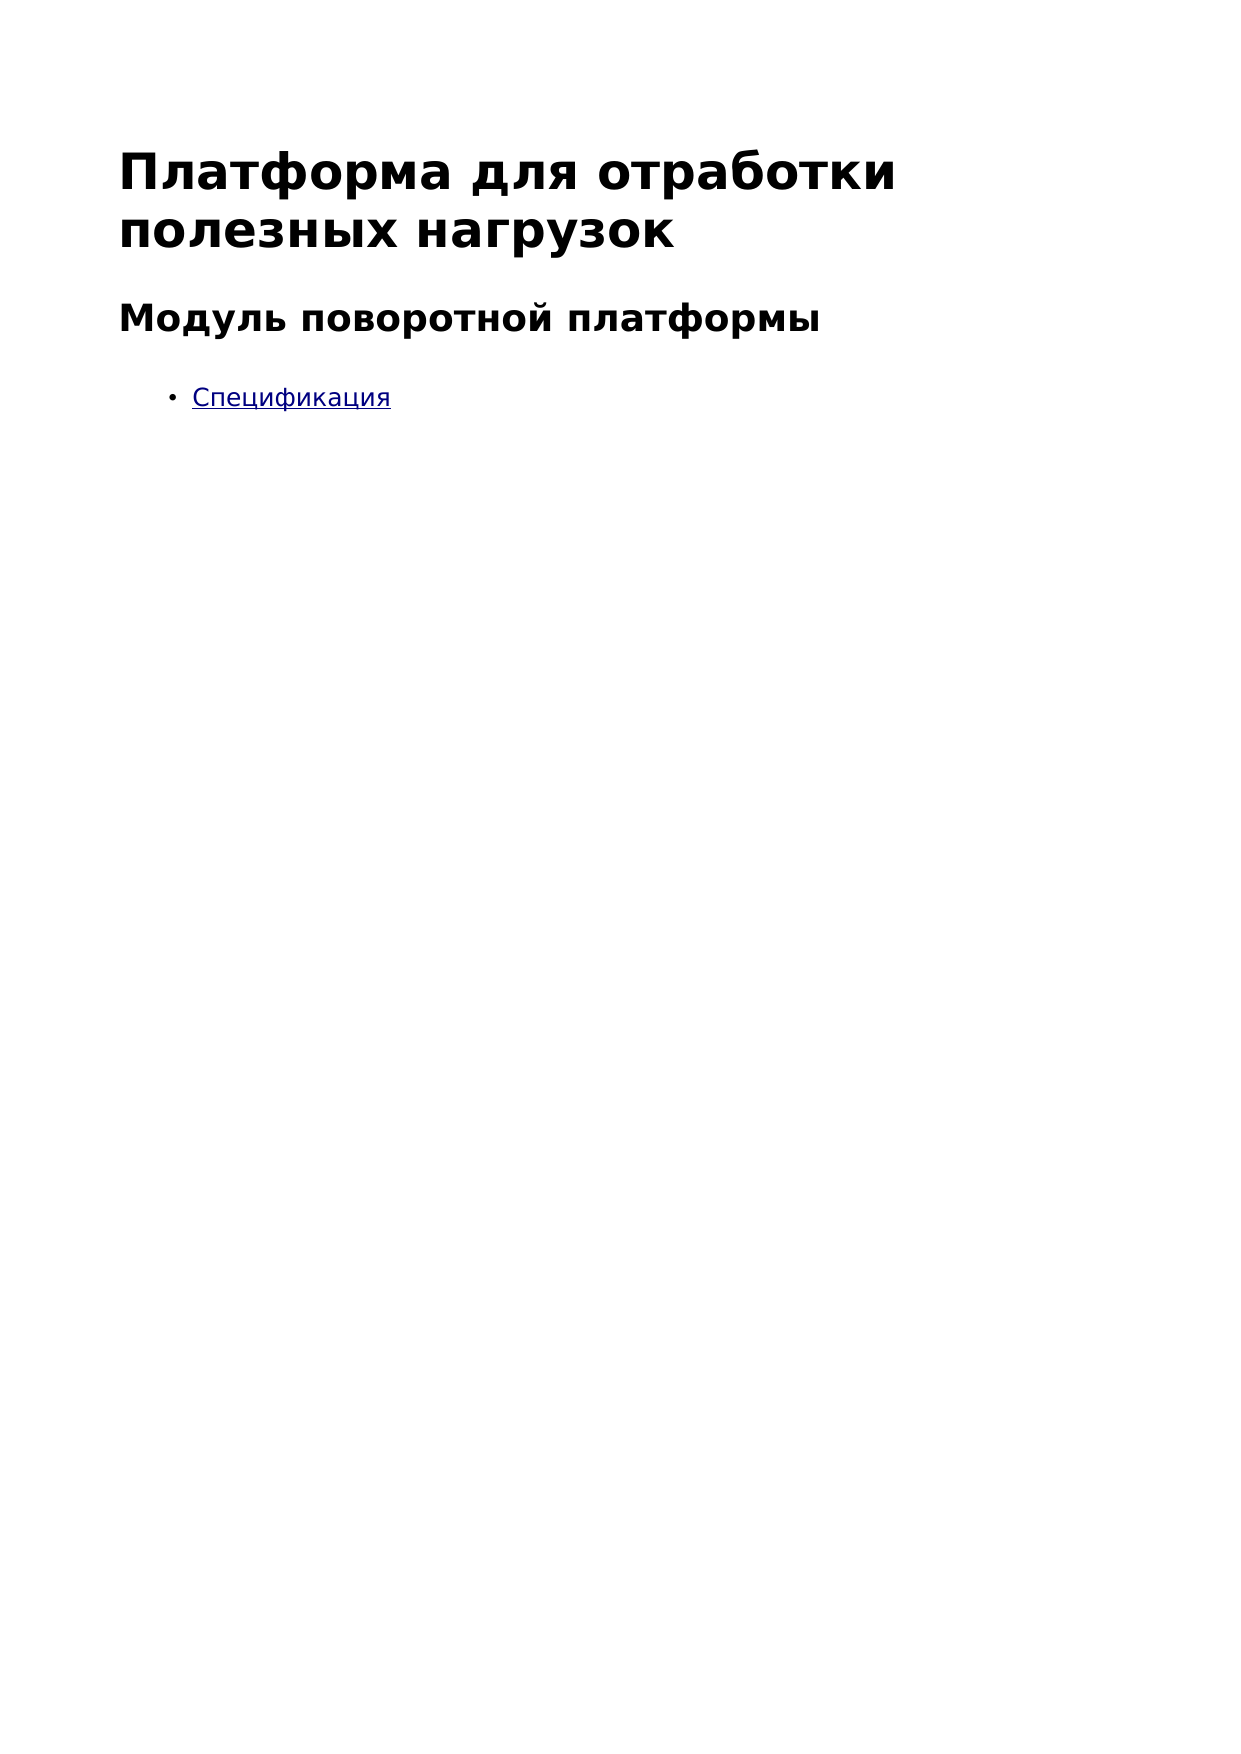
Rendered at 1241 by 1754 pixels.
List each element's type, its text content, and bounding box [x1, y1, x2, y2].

subtitle Модуль поворотной платформы [118, 297, 1122, 341]
list Спецификация [177, 383, 1122, 412]
subtitle Платформа для отработки полезных нагрузок [118, 143, 1122, 259]
